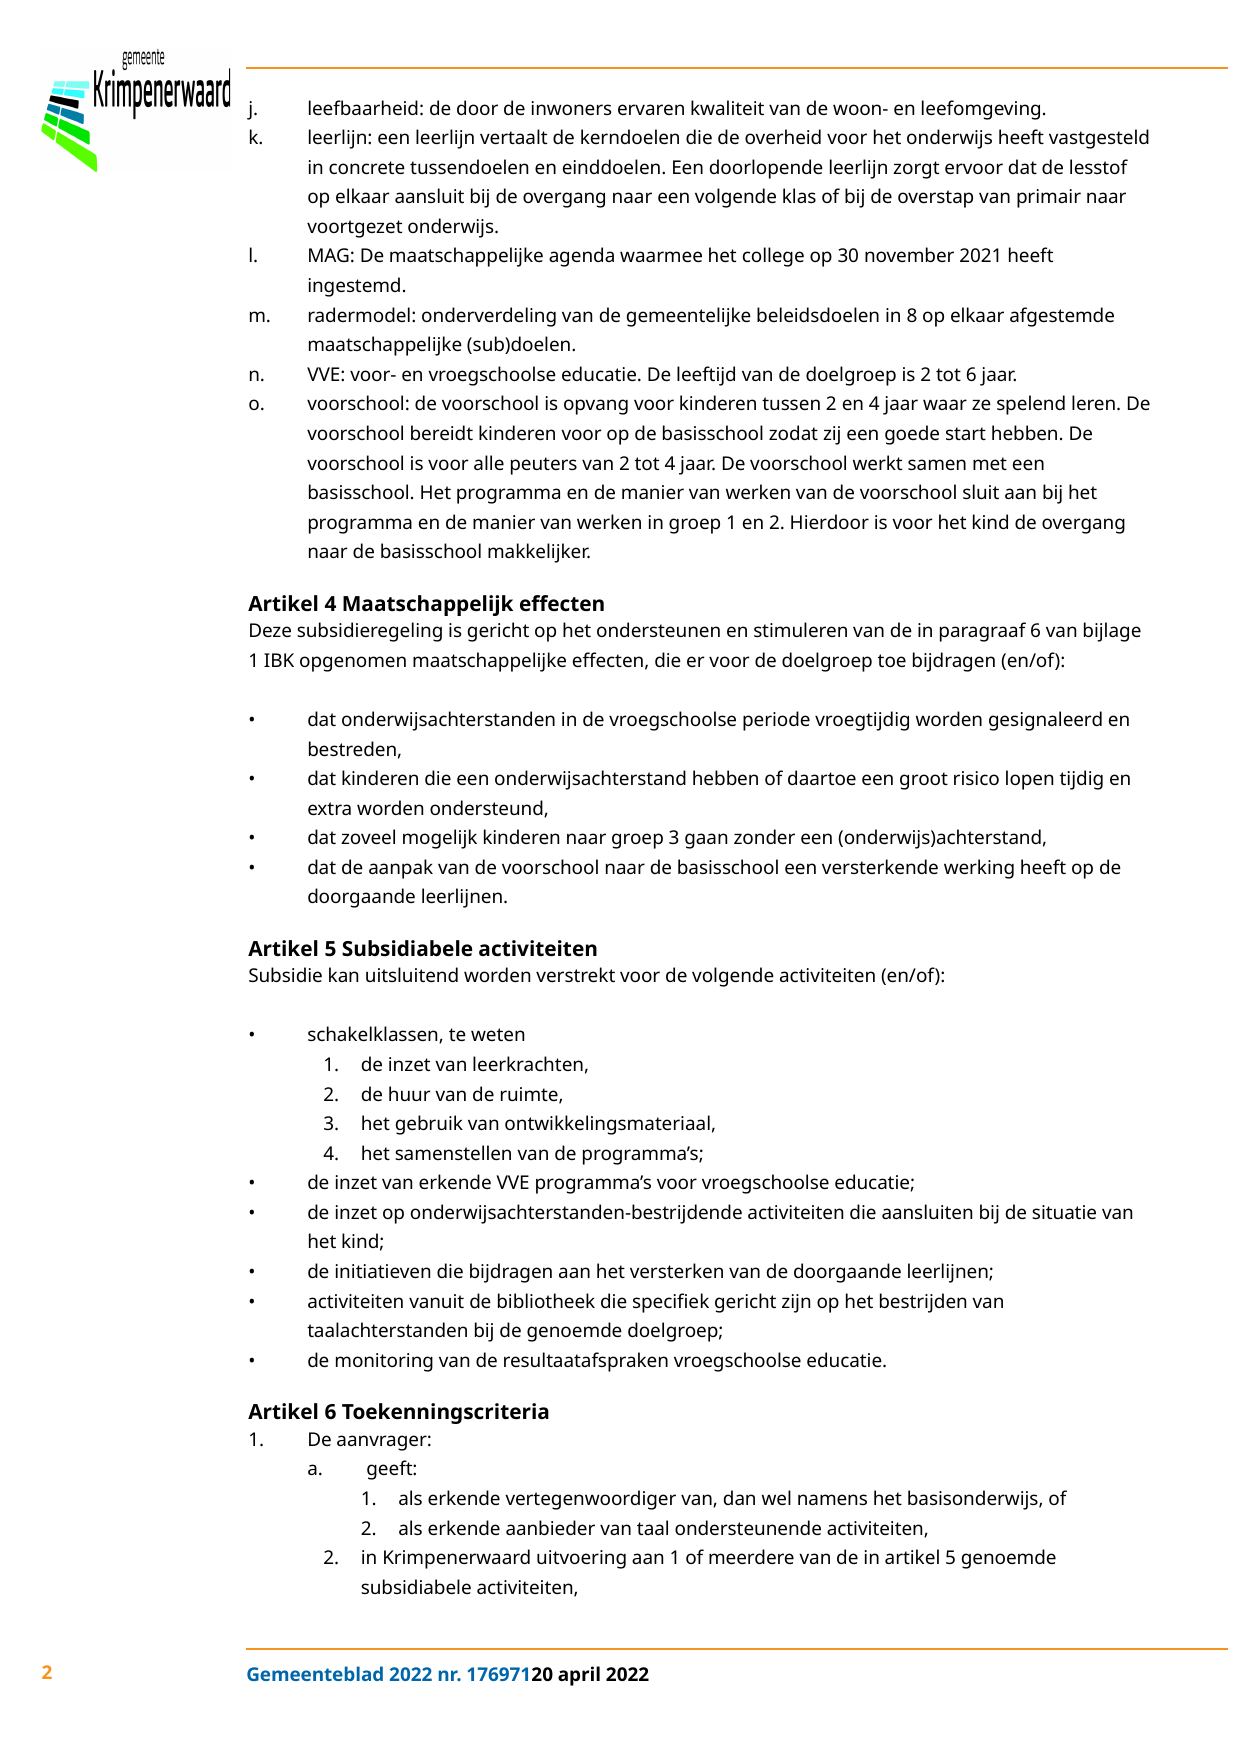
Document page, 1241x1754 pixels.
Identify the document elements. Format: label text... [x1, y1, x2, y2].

list als erkende vertegenwoordiger van, dan wel namens het basisonderwijs, of [361, 1485, 1152, 1511]
list de initiatieven die bijdragen aan het versterken van de doorgaande leerlijnen; [248, 1258, 1152, 1284]
list VVE: voor- en vroegschoolse educatie. De leeftijd van de doelgroep is 2 tot 6 jaar. [248, 361, 1152, 387]
list de inzet van leerkrachten, [323, 1051, 1152, 1077]
text Artikel 4 Maatschappelijk effecten [248, 589, 1152, 617]
list het gebruik van ontwikkelingsmateriaal, [323, 1110, 1152, 1136]
list de inzet van erkende VVE programma’s voor vroegschoolse educatie; [248, 1169, 1152, 1195]
list schakelklassen, te weten [248, 1022, 1152, 1047]
list voorschool: de voorschool is opvang voor kinderen tussen 2 en 4 jaar waar ze spelend leren. De voorschool bereidt kinderen voor op de basisschool zodat zij een goede start hebben. De voorschool is voor alle peuters van 2 tot 4 jaar. De voorschool werkt samen met een basisschool. Het programma en de manier van werken van de voorschool sluit aan bij het programma en de manier van werken in groep 1 en 2. Hierdoor is voor het kind de overgang naar de basisschool makkelijker. [248, 391, 1152, 564]
text Subsidie kan uitsluitend worden verstrekt voor de volgende activiteiten (en/of): [248, 962, 1152, 988]
list geeft: [307, 1456, 1152, 1481]
list het samenstellen van de programma’s; [323, 1140, 1152, 1166]
list leefbaarheid: de door de inwoners ervaren kwaliteit van de woon- en leefomgeving. [248, 95, 1152, 121]
list activiteiten vanuit de bibliotheek die specifiek gericht zijn op het bestrijden van taalachterstanden bij de genoemde doelgroep; [248, 1288, 1152, 1343]
list de huur van de ruimte, [323, 1081, 1152, 1107]
list dat onderwijsachterstanden in de vroegschoolse periode vroegtijdig worden gesignaleerd en bestreden, [248, 706, 1152, 761]
list dat zoveel mogelijk kinderen naar groep 3 gaan zonder een (onderwijs)achterstand, [248, 824, 1152, 850]
text Deze subsidieregeling is gericht op het ondersteunen en stimuleren van de in paragraaf 6 van bijlage 1 IBK opgenomen maatschappelijke effecten, die er voor de doelgroep toe bijdragen (en/of): [248, 617, 1152, 673]
text Artikel 6 Toekenningscriteria [248, 1397, 1152, 1426]
picture [41, 47, 231, 172]
list in Krimpenerwaard uitvoering aan 1 of meerdere van de in artikel 5 genoemde subsidiabele activiteiten, [323, 1544, 1152, 1599]
list dat kinderen die een onderwijsachterstand hebben of daartoe een groot risico lopen tijdig en extra worden ondersteund, [248, 765, 1152, 821]
list leerlijn: een leerlijn vertaalt de kerndoelen die de overheid voor het onderwijs heeft vastgesteld in concrete tussendoelen en einddoelen. Een doorlopende leerlijn zorgt ervoor dat de lesstof op elkaar aansluit bij de overgang naar een volgende klas of bij de overstap van primair naar voortgezet onderwijs. [248, 124, 1152, 239]
list radermodel: onderverdeling van de gemeentelijke beleidsdoelen in 8 op elkaar afgestemde maatschappelijke (sub)doelen. [248, 302, 1152, 357]
list de inzet op onderwijsachterstanden-bestrijdende activiteiten die aansluiten bij de situatie van het kind; [248, 1199, 1152, 1254]
list de monitoring van de resultaatafspraken vroegschoolse educatie. [248, 1347, 1152, 1373]
text Artikel 5 Subsidiabele activiteiten [248, 934, 1152, 962]
list MAG: De maatschappelijke agenda waarmee het college op 30 november 2021 heeft ingestemd. [248, 243, 1152, 298]
list dat de aanpak van de voorschool naar de basisschool een versterkende werking heeft op de doorgaande leerlijnen. [248, 854, 1152, 909]
list als erkende aanbieder van taal ondersteunende activiteiten, [361, 1515, 1152, 1540]
list De aanvrager: [248, 1426, 1152, 1452]
